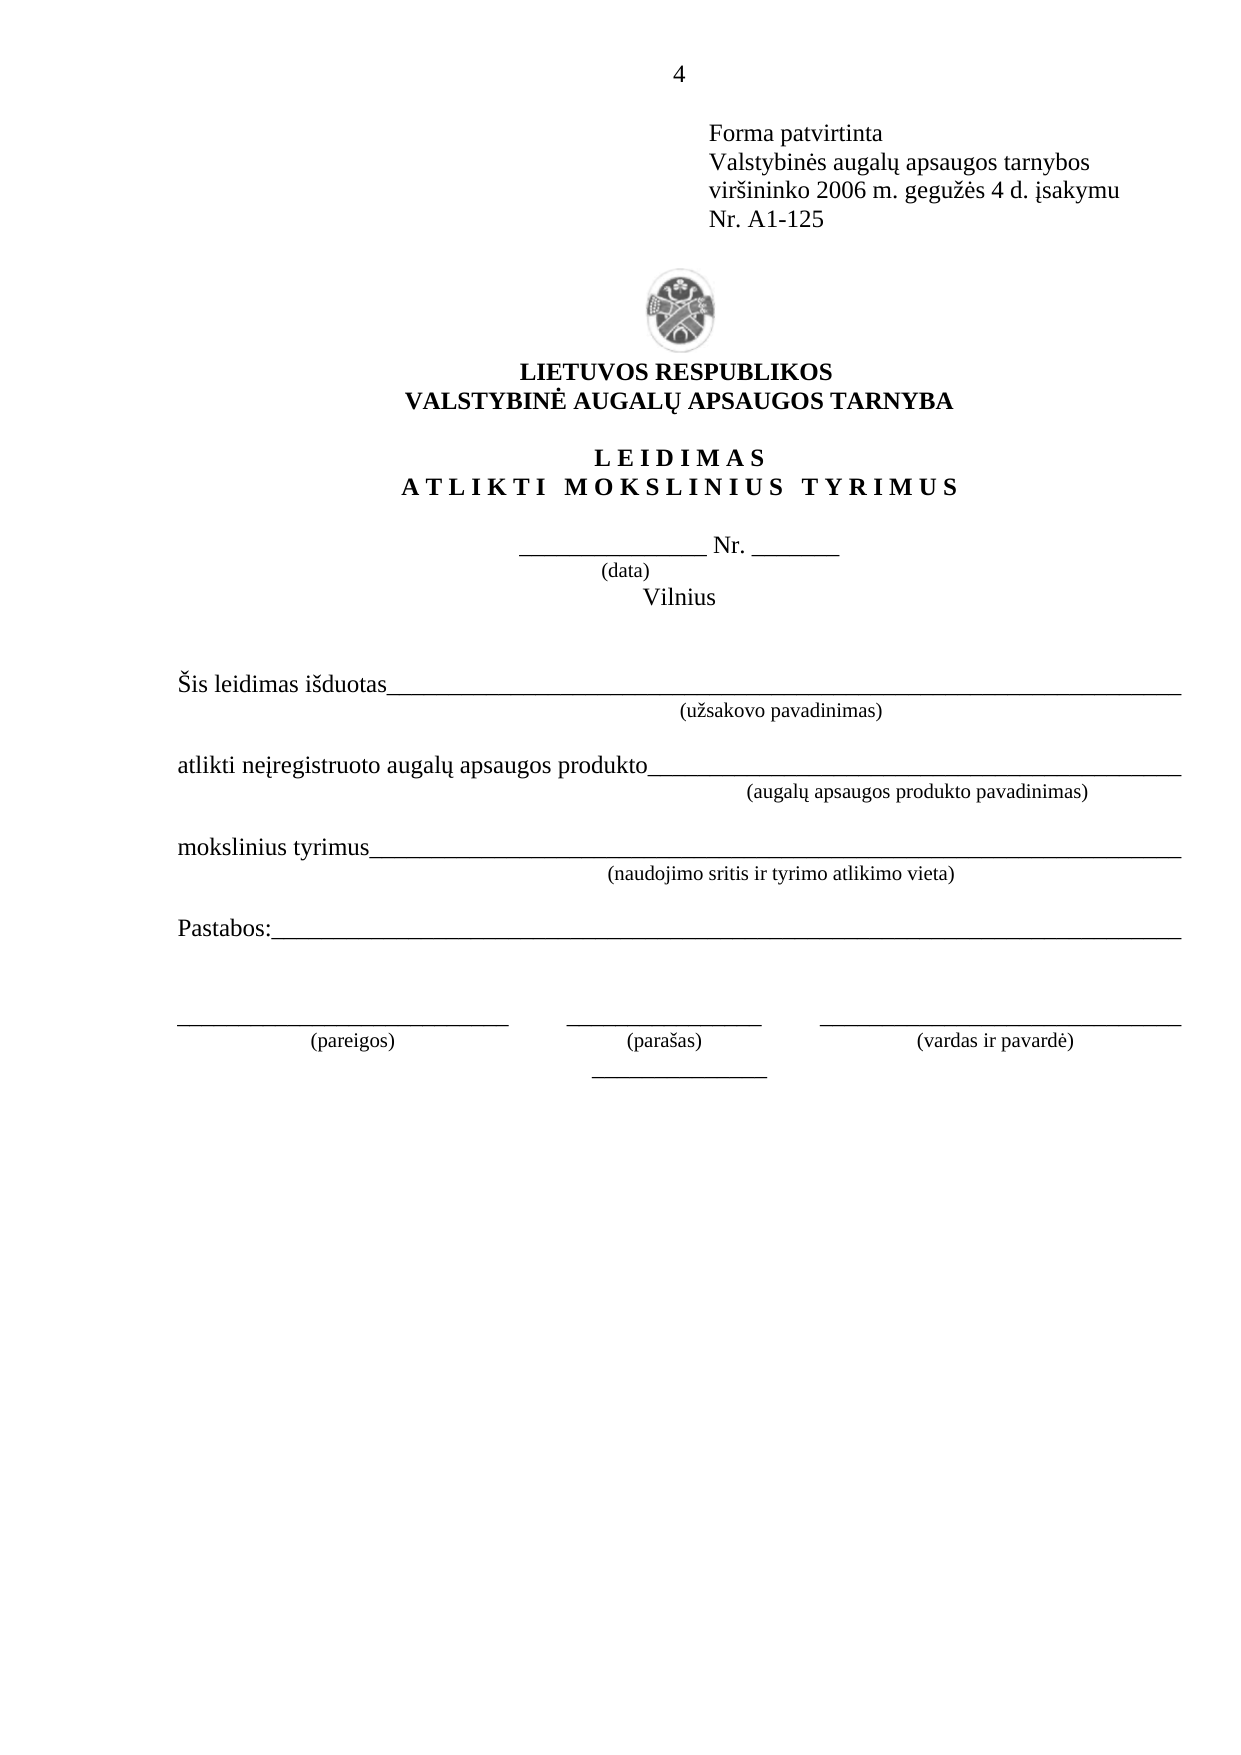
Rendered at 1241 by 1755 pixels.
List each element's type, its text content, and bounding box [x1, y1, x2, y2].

text (augalų apsaugos produkto pavadinimas) [177, 779, 1181, 803]
text Forma patvirtinta [177, 118, 1181, 147]
text LEIDIMAS [177, 443, 1181, 472]
text viršininko 2006 m. gegužės 4 d. įsakymu [177, 176, 1181, 204]
text (data) [177, 558, 1181, 582]
text mokslinius tyrimus [177, 832, 1181, 861]
text Pastabos: [177, 913, 1181, 942]
text atlikti neįregistruoto augalų apsaugos produkto [177, 750, 1181, 779]
text (užsakovo pavadinimas) [177, 697, 1181, 722]
text LIETUVOS RESPUBLIKOS [177, 357, 1181, 386]
text Vilnius [177, 582, 1181, 611]
text _______________ Nr. _______ [177, 530, 1181, 558]
text (pareigos) (parašas) (vardas ir pavardė) [177, 1028, 1181, 1052]
text ______________ [177, 1052, 1181, 1081]
text Nr. A1-125 [177, 204, 1181, 233]
text Valstybinės augalų apsaugos tarnybos [177, 147, 1181, 176]
text ATLIKTI MOKSLINIUS TYRIMUS [177, 472, 1181, 501]
text (naudojimo sritis ir tyrimo atlikimo vieta) [177, 861, 1181, 885]
text Šis leidimas išduotas [177, 669, 1181, 697]
text VALSTYBINĖ AUGALŲ APSAUGOS TARNYBA [177, 386, 1181, 415]
